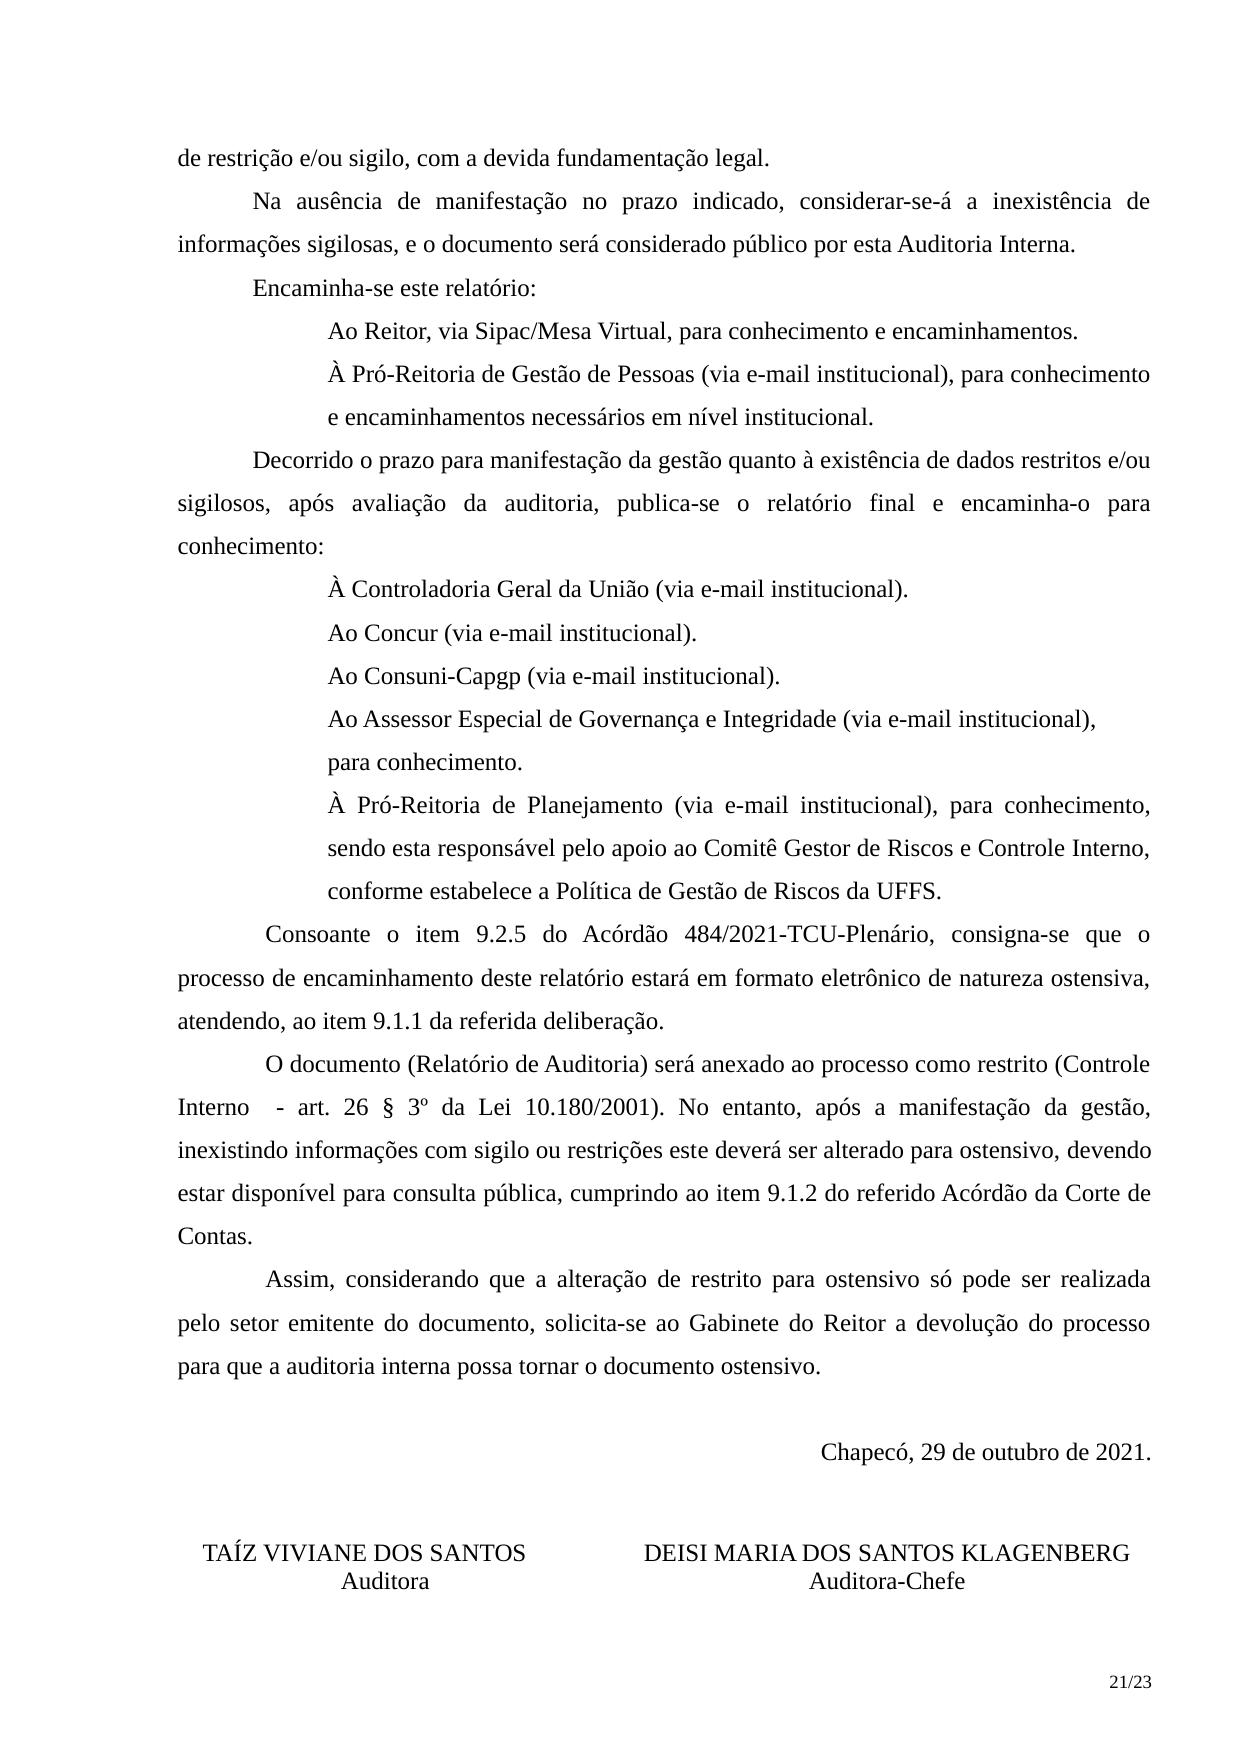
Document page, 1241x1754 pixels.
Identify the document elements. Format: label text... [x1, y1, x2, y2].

text Na ausência de manifestação no prazo indicado, considerar-se-á a inexistência de informações sigilosas, e o documento será considerado público por esta Auditoria Interna. [177, 186, 1152, 258]
text DEISI MARIA DOS SANTOS KLAGENBERG [622, 1538, 1152, 1566]
text Consoante o item 9.2.5 do Acórdão 484/2021-TCU-Plenário, consigna-se que o processo de encaminhamento deste relatório estará em formato eletrônico de natureza ostensiva, atendendo, ao item 9.1.1 da referida deliberação. [177, 919, 1152, 1034]
text À Pró-Reitoria de Gestão de Pessoas (via e-mail institucional), para conhecimento e encaminhamentos necessários em nível institucional. [327, 359, 1152, 431]
text Auditora-Chefe [622, 1566, 1152, 1595]
text Encaminha-se este relatório: [177, 273, 1152, 301]
text Assim, considerando que a alteração de restrito para ostensivo só pode ser realizada pelo setor emitente do documento, solicita-se ao Gabinete do Reitor a devolução do processo para que a auditoria interna possa tornar o documento ostensivo. [177, 1264, 1152, 1379]
text TAÍZ VIVIANE DOS SANTOS [177, 1538, 551, 1566]
text À Controladoria Geral da União (via e-mail institucional). [327, 574, 1152, 603]
text Chapecó, 29 de outubro de 2021. [177, 1437, 1152, 1466]
text O documento (Relatório de Auditoria) será anexado ao processo como restrito (Controle Interno - art. 26 § 3º da Lei 10.180/2001). No entanto, após a manifestação da gestão, inexistindo informações com sigilo ou restrições este deverá ser alterado para ostensivo, devendo estar disponível para consulta pública, cumprindo ao item 9.1.2 do referido Acórdão da Corte de Contas. [177, 1049, 1152, 1250]
text Decorrido o prazo para manifestação da gestão quanto à existência de dados restritos e/ou sigilosos, após avaliação da auditoria, publica-se o relatório final e encaminha-o para conhecimento: [177, 445, 1152, 560]
text Ao Reitor, via Sipac/Mesa Virtual, para conhecimento e encaminhamentos. [327, 316, 1152, 344]
text Ao Consuni-Capgp (via e-mail institucional). [177, 661, 1152, 689]
text de restrição e/ou sigilo, com a devida fundamentação legal. [177, 143, 1152, 172]
text Ao Assessor Especial de Governança e Integridade (via e-mail institucional), [327, 704, 1152, 733]
text Auditora [177, 1566, 593, 1595]
text À Pró-Reitoria de Planejamento (via e-mail institucional), para conhecimento, sendo esta responsável pelo apoio ao Comitê Gestor de Riscos e Controle Interno, conforme estabelece a Política de Gestão de Riscos da UFFS. [327, 790, 1152, 905]
text Ao Concur (via e-mail institucional). [327, 618, 1152, 646]
text para conhecimento. [327, 747, 1152, 776]
